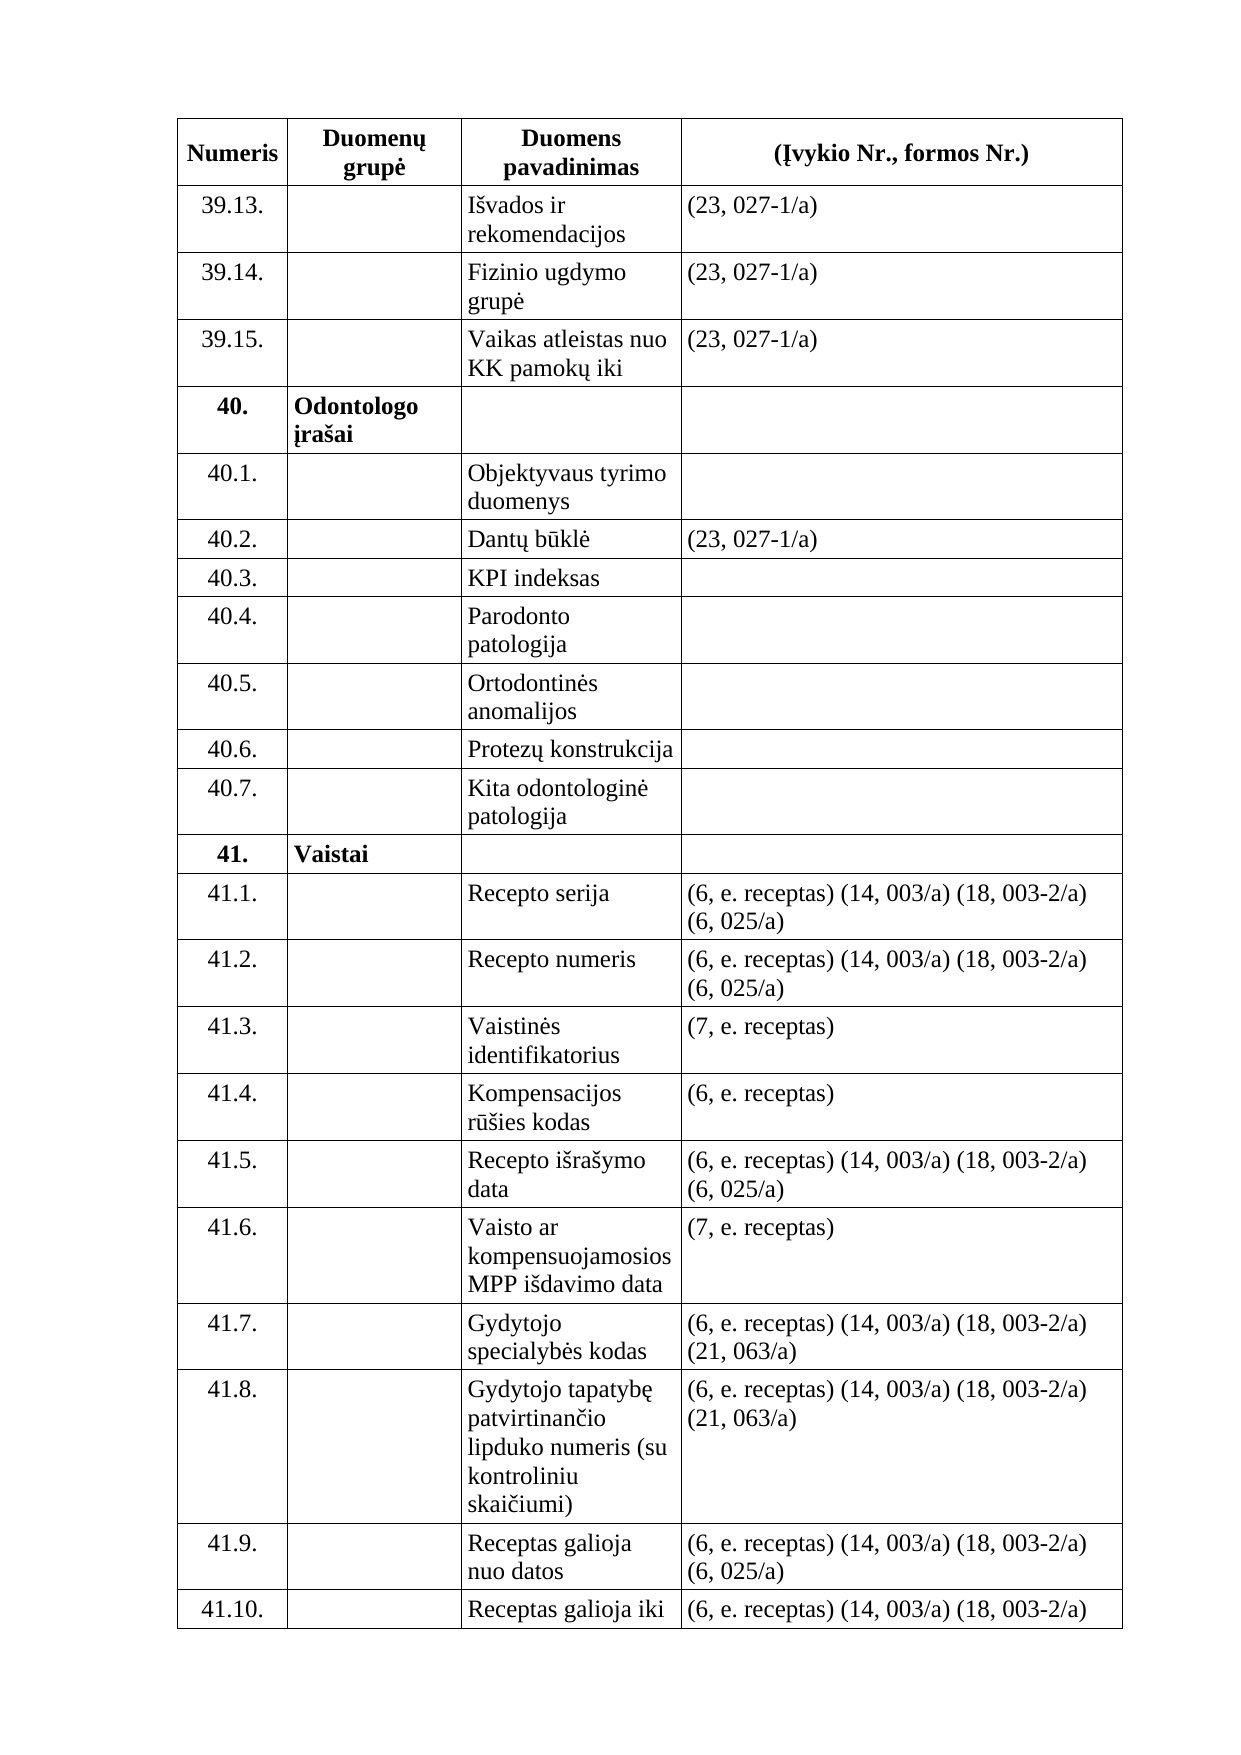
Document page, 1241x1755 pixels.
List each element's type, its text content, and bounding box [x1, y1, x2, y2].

table_cell (6, e. receptas) (14, 003/a) (18, 003-2/a) (21, 063/a) [682, 1370, 1122, 1522]
table_header Duomens pavadinimas [462, 119, 681, 185]
table_cell (23, 027-1/a) [682, 320, 1122, 386]
table_cell Kita odontologinė patologija [462, 769, 681, 834]
table_cell Recepto išrašymo data [462, 1141, 681, 1207]
table_cell (23, 027-1/a) [682, 253, 1122, 319]
table_cell Receptas galioja nuo datos [462, 1524, 681, 1589]
table_cell [288, 874, 461, 939]
table_cell 41.1. [178, 874, 287, 939]
table_cell [288, 1304, 461, 1369]
table_cell (7, e. receptas) [682, 1007, 1122, 1073]
table_cell (6, e. receptas) (14, 003/a) (18, 003-2/a) (6, 025/a) [682, 1524, 1122, 1589]
table_cell 40.3. [178, 559, 287, 596]
table_header (Įvykio Nr., formos Nr.) [682, 119, 1122, 185]
table_cell [682, 387, 1122, 452]
table_cell Vaistai [288, 835, 461, 872]
table_cell [288, 1208, 461, 1302]
table_cell [682, 664, 1122, 729]
table_cell 40.2. [178, 520, 287, 557]
table_cell [288, 1370, 461, 1522]
table_cell [288, 664, 461, 729]
table_cell Odontologo įrašai [288, 387, 461, 452]
table_cell Gydytojo tapatybę patvirtinančio lipduko numeris (su kontroliniu skaičiumi) [462, 1370, 681, 1522]
table_cell (7, e. receptas) [682, 1208, 1122, 1302]
table_cell [288, 186, 461, 252]
table_cell (6, e. receptas) (14, 003/a) (18, 003-2/a) (21, 063/a) [682, 1304, 1122, 1369]
table_cell Objektyvaus tyrimo duomenys [462, 454, 681, 519]
table_cell Recepto serija [462, 874, 681, 939]
table_cell 41.10. [178, 1590, 287, 1627]
table_cell [682, 835, 1122, 872]
table_cell 41.2. [178, 940, 287, 1006]
table_header Numeris [178, 119, 287, 185]
table_cell Recepto numeris [462, 940, 681, 1006]
table_cell [288, 597, 461, 662]
table_cell (23, 027-1/a) [682, 520, 1122, 557]
table_cell Išvados ir rekomendacijos [462, 186, 681, 252]
table_cell 40.7. [178, 769, 287, 834]
table_cell (6, e. receptas) (14, 003/a) (18, 003-2/a) (6, 025/a) [682, 940, 1122, 1006]
table_cell [288, 940, 461, 1006]
table_cell (6, e. receptas) (14, 003/a) (18, 003-2/a) (6, 025/a) [682, 1141, 1122, 1207]
table_cell [462, 387, 681, 452]
table_cell 41.5. [178, 1141, 287, 1207]
table_cell [682, 454, 1122, 519]
table_cell 40.4. [178, 597, 287, 662]
table_cell Vaistinės identifikatorius [462, 1007, 681, 1073]
table_cell [288, 320, 461, 386]
table_cell 40.5. [178, 664, 287, 729]
table_cell Vaikas atleistas nuo KK pamokų iki [462, 320, 681, 386]
table_cell 41.3. [178, 1007, 287, 1073]
table_cell [462, 835, 681, 872]
table_cell 41.7. [178, 1304, 287, 1369]
table_cell Gydytojo specialybės kodas [462, 1304, 681, 1369]
table_cell [288, 769, 461, 834]
table_cell Kompensacijos rūšies kodas [462, 1074, 681, 1140]
table_cell [288, 253, 461, 319]
table_cell [288, 1524, 461, 1589]
table_cell 41. [178, 835, 287, 872]
table_cell (6, e. receptas) (14, 003/a) (18, 003-2/a) (6, 025/a) [682, 874, 1122, 939]
table_cell [682, 559, 1122, 596]
table_cell [288, 1007, 461, 1073]
table_cell Receptas galioja iki [462, 1590, 681, 1627]
table_cell [288, 1590, 461, 1627]
table_cell Fizinio ugdymo grupė [462, 253, 681, 319]
table_cell Ortodontinės anomalijos [462, 664, 681, 729]
table_cell 41.4. [178, 1074, 287, 1140]
table_cell Parodonto patologija [462, 597, 681, 662]
table_cell (6, e. receptas) [682, 1074, 1122, 1140]
table_cell [288, 730, 461, 767]
table_cell Protezų konstrukcija [462, 730, 681, 767]
table_cell [682, 597, 1122, 662]
table_cell 40.6. [178, 730, 287, 767]
table_cell Dantų būklė [462, 520, 681, 557]
table_cell 41.6. [178, 1208, 287, 1302]
table_cell [288, 559, 461, 596]
table_cell 39.13. [178, 186, 287, 252]
table_cell 41.9. [178, 1524, 287, 1589]
table_cell 40. [178, 387, 287, 452]
table_header Duomenų grupė [288, 119, 461, 185]
table_cell (6, e. receptas) (14, 003/a) (18, 003-2/a) [682, 1590, 1122, 1627]
table_cell [288, 1141, 461, 1207]
table_cell 39.14. [178, 253, 287, 319]
table_cell KPI indeksas [462, 559, 681, 596]
table_cell (23, 027-1/a) [682, 186, 1122, 252]
table_cell [288, 520, 461, 557]
table_cell 39.15. [178, 320, 287, 386]
table_cell [288, 1074, 461, 1140]
table_cell [682, 730, 1122, 767]
table_cell [288, 454, 461, 519]
table_cell Vaisto ar kompensuojamosios MPP išdavimo data [462, 1208, 681, 1302]
table_cell 41.8. [178, 1370, 287, 1522]
table_cell 40.1. [178, 454, 287, 519]
table_cell [682, 769, 1122, 834]
